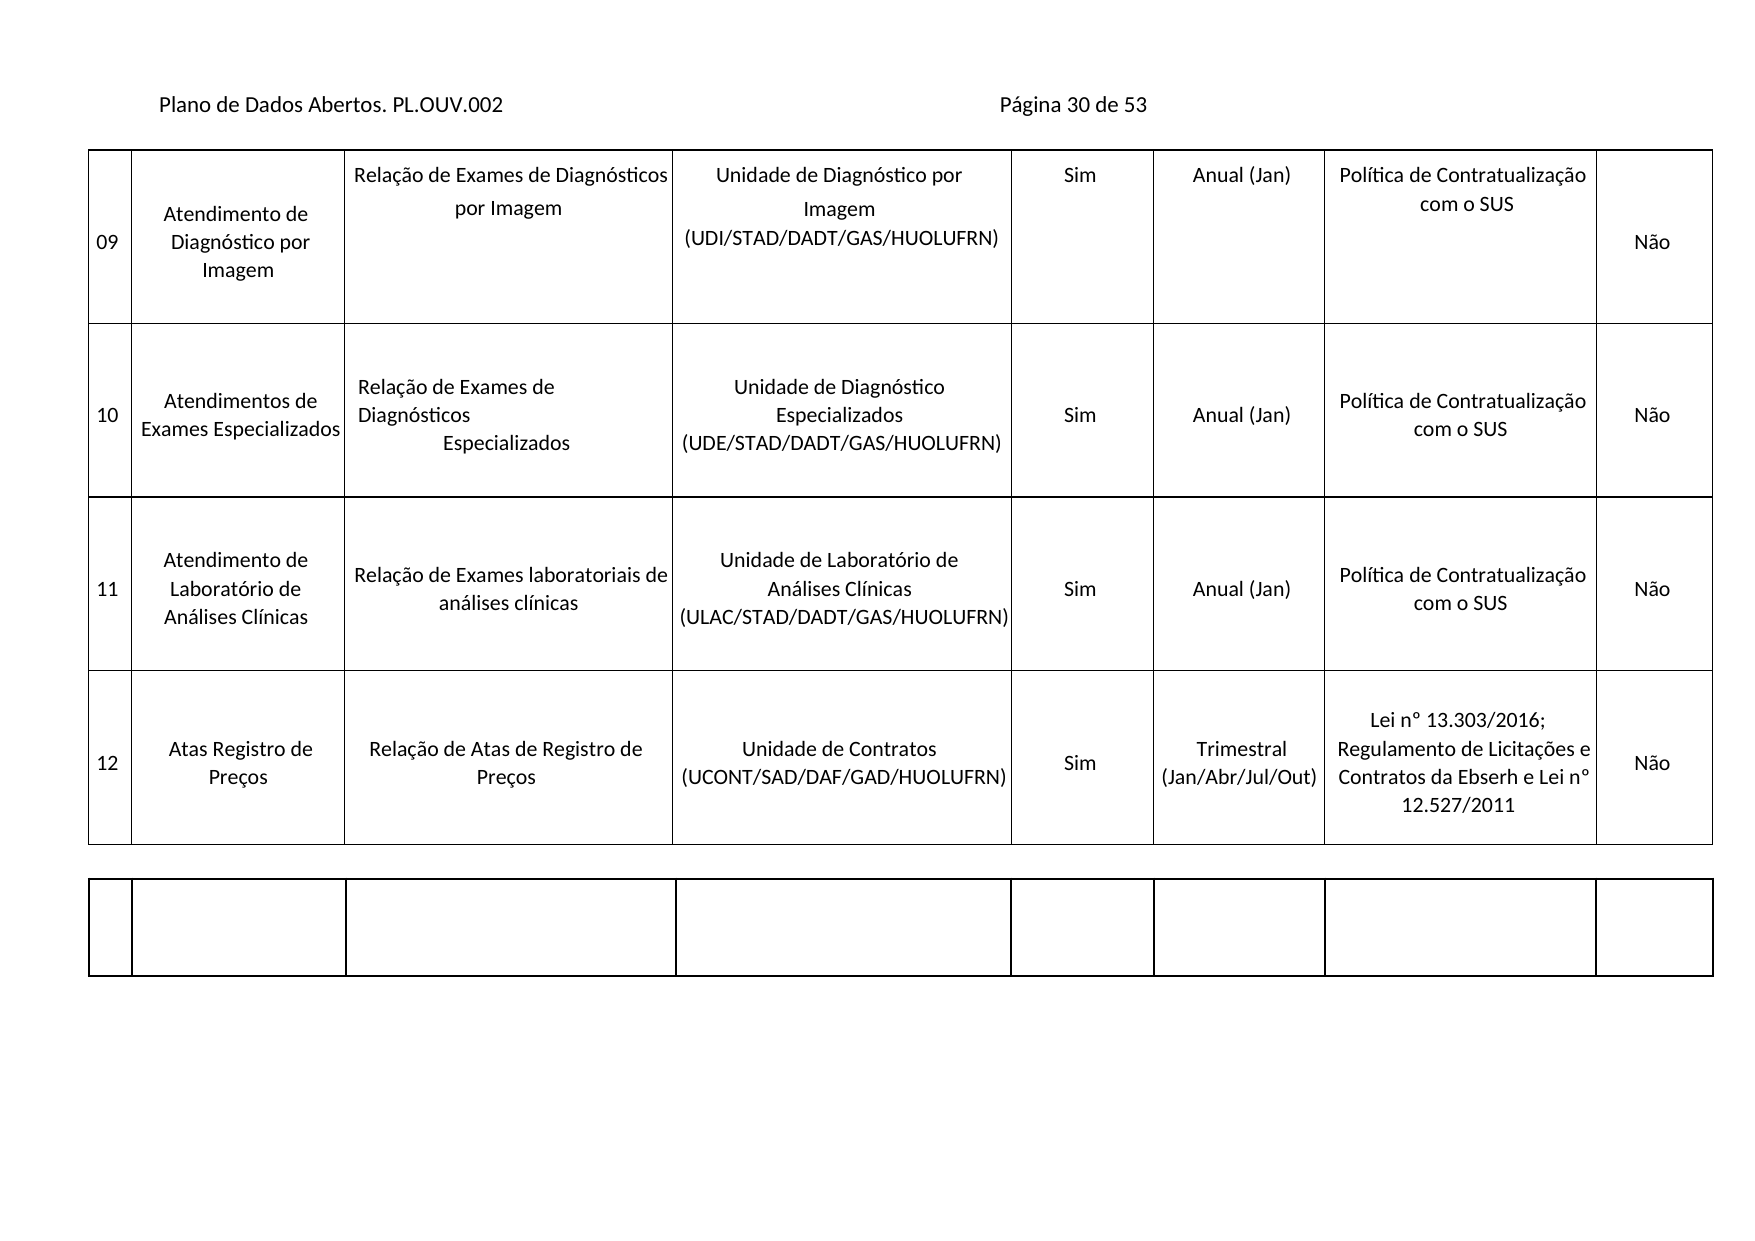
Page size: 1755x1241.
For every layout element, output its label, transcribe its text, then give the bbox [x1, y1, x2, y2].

table_cell Sim [1012, 498, 1153, 670]
table_header Nome da base de dados [133, 880, 345, 975]
table_cell Política de Contratualização com o SUS [1325, 498, 1596, 670]
table_cell Unidade de Diagnóstico Especializados (UDE/STAD/DADT/GAS/HUOLUFRN) [673, 324, 1011, 496]
table_cell Unidade de Diagnóstico por Imagem (UDI/STAD/DADT/GAS/HUOLUFRN) [673, 151, 1011, 323]
table_cell Atendimento de Diagnóstico por Imagem [132, 151, 344, 323]
table_cell Atas Registro de Preços [132, 671, 344, 844]
table_cell Atendimento de Laboratório de Análises Clínicas [132, 498, 344, 670]
table_cell Relação de Exames laboratoriais de análises clínicas [345, 498, 672, 670]
table_cell Relação de Atas de Registro de Preços [345, 671, 672, 844]
table_header Política pública relacionada, quando aplicável. [1326, 880, 1595, 975]
table_header # [90, 880, 131, 975]
table_header Possui conteúdo sigiloso? [1597, 880, 1712, 975]
table_cell Não [1597, 671, 1712, 844]
table_header Unidade/responsável pela base [677, 880, 1010, 975]
table_cell Anual (Jan) [1154, 151, 1324, 323]
table_cell Unidade de Laboratório de Análises Clínicas (ULAC/STAD/DADT/GAS/HUOLUFRN) [673, 498, 1011, 670]
table_cell Não [1597, 324, 1712, 496]
table_cell Sim [1012, 324, 1153, 496]
table_cell Não [1597, 498, 1712, 670]
table_cell Sim [1012, 151, 1153, 323]
table_cell Lei nº 13.303/2016; Regulamento de Licitações e Contratos da Ebserh e Lei nº 12.527/2011 [1325, 671, 1596, 844]
table_cell Trimestral (Jan/Abr/Jul/Out) [1154, 671, 1324, 844]
table_cell Unidade de Contratos (UCONT/SAD/DAF/GAD/HUOLUFRN) [673, 671, 1011, 844]
table_header Disponível em dados.gov.br? [1012, 880, 1153, 975]
table_cell 12 [89, 671, 131, 844]
table_cell Política de Contratualização com o SUS [1325, 324, 1596, 496]
table_cell 11 [89, 498, 131, 670]
table_cell Não [1597, 151, 1712, 323]
table_cell Anual (Jan) [1154, 498, 1324, 670]
table_cell Atendimentos de Exames Especializados [132, 324, 344, 496]
table_header Periodicidade de atualização [1155, 880, 1324, 975]
table_cell Anual (Jan) [1154, 324, 1324, 496]
table_cell Sim [1012, 671, 1153, 844]
table_header Descrição da base [347, 880, 675, 975]
table_cell Relação de Exames de Diagnósticos por Imagem [345, 151, 672, 323]
table_cell 09 [89, 151, 131, 323]
table_cell 10 [89, 324, 131, 496]
table_cell Relação de Exames de Diagnósticos Especializados [345, 324, 672, 496]
table_cell Política de Contratualização com o SUS [1325, 151, 1596, 323]
